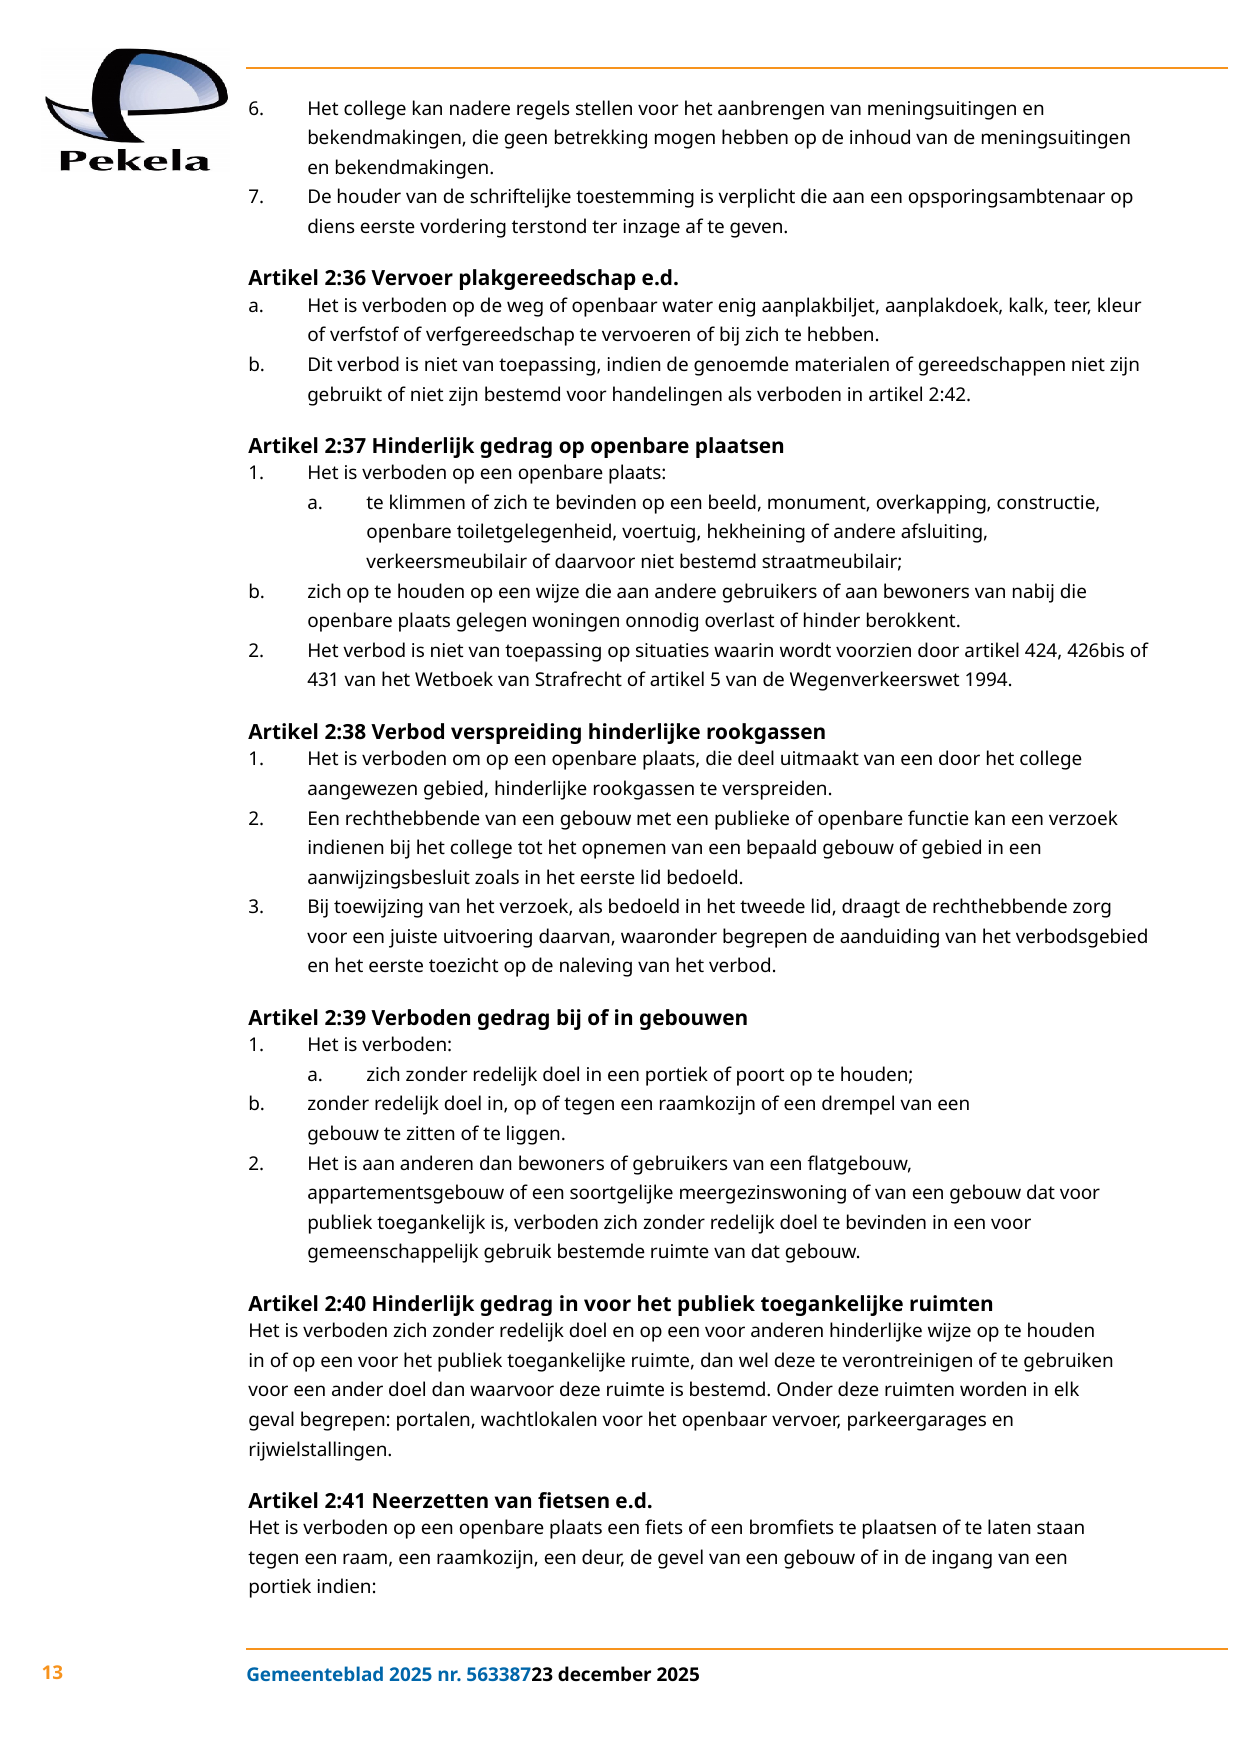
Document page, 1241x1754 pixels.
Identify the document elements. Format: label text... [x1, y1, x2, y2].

text Artikel 2:41 Neerzetten van fietsen e.d. [248, 1486, 1152, 1514]
list Het college kan nadere regels stellen voor het aanbrengen van meningsuitingen en bekendmakingen, die geen betrekking mogen hebben op de inhoud van de meningsuitingen en bekendmakingen. [248, 95, 1152, 180]
list te klimmen of zich te bevinden op een beeld, monument, overkapping, constructie, openbare toiletgelegenheid, voertuig, hekheining of andere afsluiting, verkeersmeubilair of daarvoor niet bestemd straatmeubilair; [307, 489, 1152, 574]
list Het verbod is niet van toepassing op situaties waarin wordt voorzien door artikel 424, 426bis of 431 van het Wetboek van Strafrecht of artikel 5 van de Wegenverkeerswet 1994. [248, 637, 1152, 692]
list zonder redelijk doel in, op of tegen een raamkozijn of een drempel van een [248, 1091, 1152, 1116]
list zich op te houden op een wijze die aan andere gebruikers of aan bewoners van nabij die openbare plaats gelegen woningen onnodig overlast of hinder berokkent. [248, 578, 1152, 633]
list appartementsgebouw of een soortgelijke meergezinswoning of van een gebouw dat voor [248, 1179, 1152, 1205]
picture [41, 47, 231, 172]
text Artikel 2:39 Verboden gedrag bij of in gebouwen [248, 1003, 1152, 1031]
list Bij toewijzing van het verzoek, als bedoeld in het tweede lid, draagt de rechthebbende zorg voor een juiste uitvoering daarvan, waaronder begrepen de aanduiding van het verbodsgebied en het eerste toezicht op de naleving van het verbod. [248, 893, 1152, 978]
text Artikel 2:37 Hinderlijk gedrag op openbare plaatsen [248, 431, 1152, 459]
list Het is verboden op de weg of openbaar water enig aanplakbiljet, aanplakdoek, kalk, teer, kleur of verfstof of verfgereedschap te vervoeren of bij zich te hebben. [248, 292, 1152, 347]
text in of op een voor het publiek toegankelijke ruimte, dan wel deze te verontreinigen of te gebruiken [248, 1347, 1152, 1373]
list Het is verboden: [248, 1031, 1152, 1057]
text Het is verboden op een openbare plaats een fiets of een bromfiets te plaatsen of te laten staan [248, 1514, 1152, 1540]
list Dit verbod is niet van toepassing, indien de genoemde materialen of gereedschappen niet zijn gebruikt of niet zijn bestemd voor handelingen als verboden in artikel 2:42. [248, 351, 1152, 406]
list zich zonder redelijk doel in een portiek of poort op te houden; [307, 1061, 1152, 1087]
list gebouw te zitten of te liggen. [248, 1120, 1152, 1146]
text Het is verboden zich zonder redelijk doel en op een voor anderen hinderlijke wijze op te houden [248, 1317, 1152, 1343]
list Een rechthebbende van een gebouw met een publieke of openbare functie kan een verzoek indienen bij het college tot het opnemen van een bepaald gebouw of gebied in een aanwijzingsbesluit zoals in het eerste lid bedoeld. [248, 805, 1152, 889]
text portiek indien: [248, 1574, 1152, 1599]
list Het is aan anderen dan bewoners of gebruikers van een flatgebouw, [248, 1150, 1152, 1176]
text Artikel 2:40 Hinderlijk gedrag in voor het publiek toegankelijke ruimten [248, 1289, 1152, 1317]
list publiek toegankelijk is, verboden zich zonder redelijk doel te bevinden in een voor [248, 1209, 1152, 1235]
list Het is verboden op een openbare plaats: [248, 459, 1152, 485]
text voor een ander doel dan waarvoor deze ruimte is bestemd. Onder deze ruimten worden in elk [248, 1377, 1152, 1402]
text Artikel 2:38 Verbod verspreiding hinderlijke rookgassen [248, 717, 1152, 746]
text geval begrepen: portalen, wachtlokalen voor het openbaar vervoer, parkeergarages en [248, 1406, 1152, 1432]
text tegen een raam, een raamkozijn, een deur, de gevel van een gebouw of in de ingang van een [248, 1544, 1152, 1570]
list De houder van de schriftelijke toestemming is verplicht die aan een opsporingsambtenaar op diens eerste vordering terstond ter inzage af te geven. [248, 183, 1152, 239]
list gemeenschappelijk gebruik bestemde ruimte van dat gebouw. [248, 1238, 1152, 1264]
text Artikel 2:36 Vervoer plakgereedschap e.d. [248, 263, 1152, 292]
text rijwielstallingen. [248, 1436, 1152, 1461]
list Het is verboden om op een openbare plaats, die deel uitmaakt van een door het college aangewezen gebied, hinderlijke rookgassen te verspreiden. [248, 746, 1152, 801]
